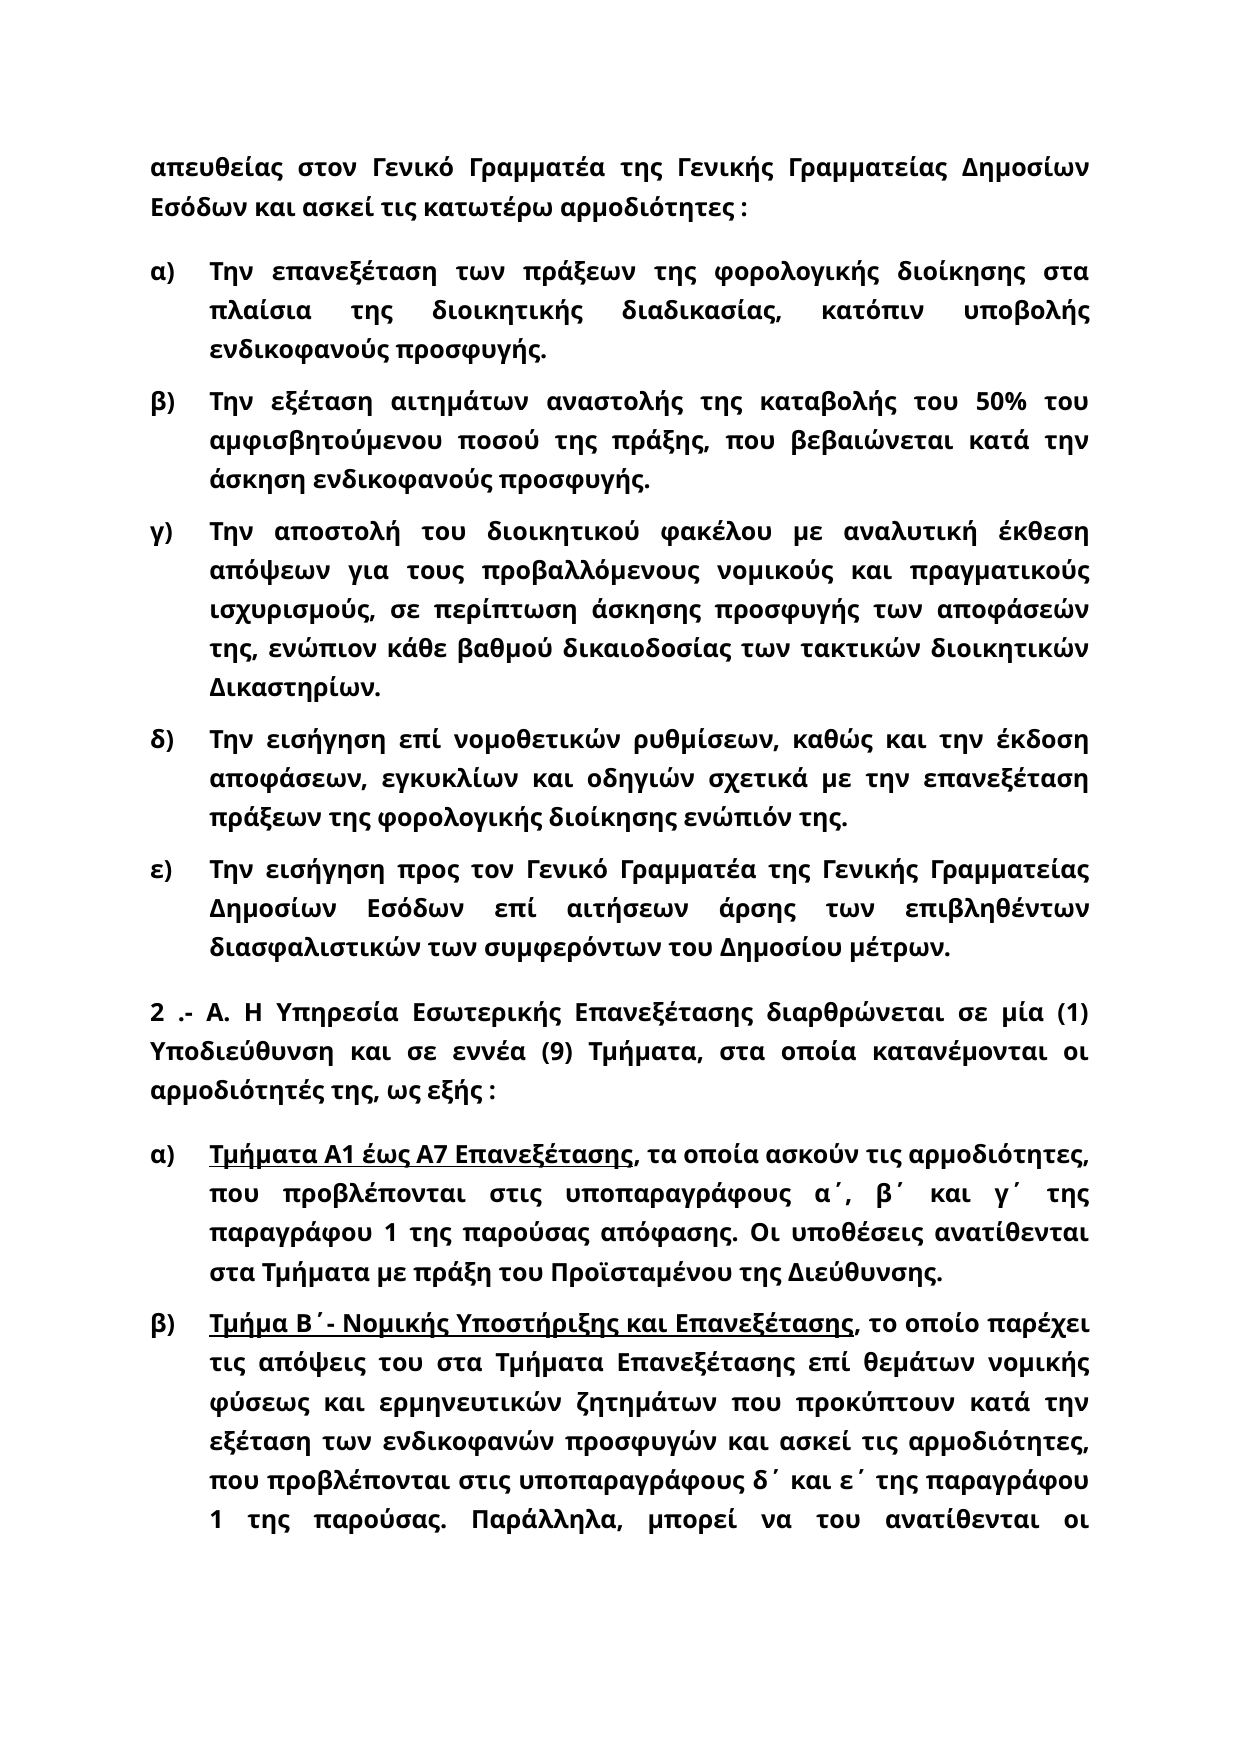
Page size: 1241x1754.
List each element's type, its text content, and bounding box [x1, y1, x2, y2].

text 2 .- Α. Η Υπηρεσία Εσωτερικής Επανεξέτασης διαρθρώνεται σε μία (1) Υποδιεύθυνση και σε εννέα (9) Τμήματα, στα οποία κατανέμονται οι αρμοδιότητές της, ως εξής : [150, 994, 1090, 1107]
list γ) Την αποστολή του διοικητικού φακέλου με αναλυτική έκθεση απόψεων για τους προβαλλόμενους νομικούς και πραγματικούς ισχυρισμούς, σε περίπτωση άσκησης προσφυγής των αποφάσεών της, ενώπιον κάθε βαθμού δικαιοδοσίας των τακτικών διοικητικών Δικαστηρίων. [150, 513, 1090, 704]
list α) Τμήματα Α1 έως Α7 Επανεξέτασης, τα οποία ασκούν τις αρμοδιότητες, που προβλέπονται στις υποπαραγράφους α΄, β΄ και γ΄ της παραγράφου 1 της παρούσας απόφασης. Οι υποθέσεις ανατίθενται στα Τμήματα με πράξη του Προϊσταμένου της Διεύθυνσης. [150, 1137, 1090, 1288]
list β) Την εξέταση αιτημάτων αναστολής της καταβολής του 50% του αμφισβητούμενου ποσού της πράξης, που βεβαιώνεται κατά την άσκηση ενδικοφανούς προσφυγής. [150, 383, 1090, 496]
list ε) Την εισήγηση προς τον Γενικό Γραμματέα της Γενικής Γραμματείας Δημοσίων Εσόδων επί αιτήσεων άρσης των επιβληθέντων διασφαλιστικών των συμφερόντων του Δημοσίου μέτρων. [150, 852, 1090, 964]
list α) Την επανεξέταση των πράξεων της φορολογικής διοίκησης στα πλαίσια της διοικητικής διαδικασίας, κατόπιν υποβολής ενδικοφανούς προσφυγής. [150, 253, 1090, 366]
list δ) Την εισήγηση επί νομοθετικών ρυθμίσεων, καθώς και την έκδοση αποφάσεων, εγκυκλίων και οδηγιών σχετικά με την επανεξέταση πράξεων της φορολογικής διοίκησης ενώπιόν της. [150, 722, 1090, 834]
list β) Τμήμα Β΄- Νομικής Υποστήριξης και Επανεξέτασης, το οποίο παρέχει τις απόψεις του στα Τμήματα Επανεξέτασης επί θεμάτων νομικής φύσεως και ερμηνευτικών ζητημάτων που προκύπτουν κατά την εξέταση των ενδικοφανών προσφυγών και ασκεί τις αρμοδιότητες, που προβλέπονται στις υποπαραγράφους δ΄ και ε΄ της παραγράφου 1 της παρούσας. Παράλληλα, μπορεί να του ανατίθενται οι [150, 1306, 1090, 1536]
text απευθείας στον Γενικό Γραμματέα της Γενικής Γραμματείας Δημοσίων Εσόδων και ασκεί τις κατωτέρω αρμοδιότητες : [150, 150, 1090, 223]
